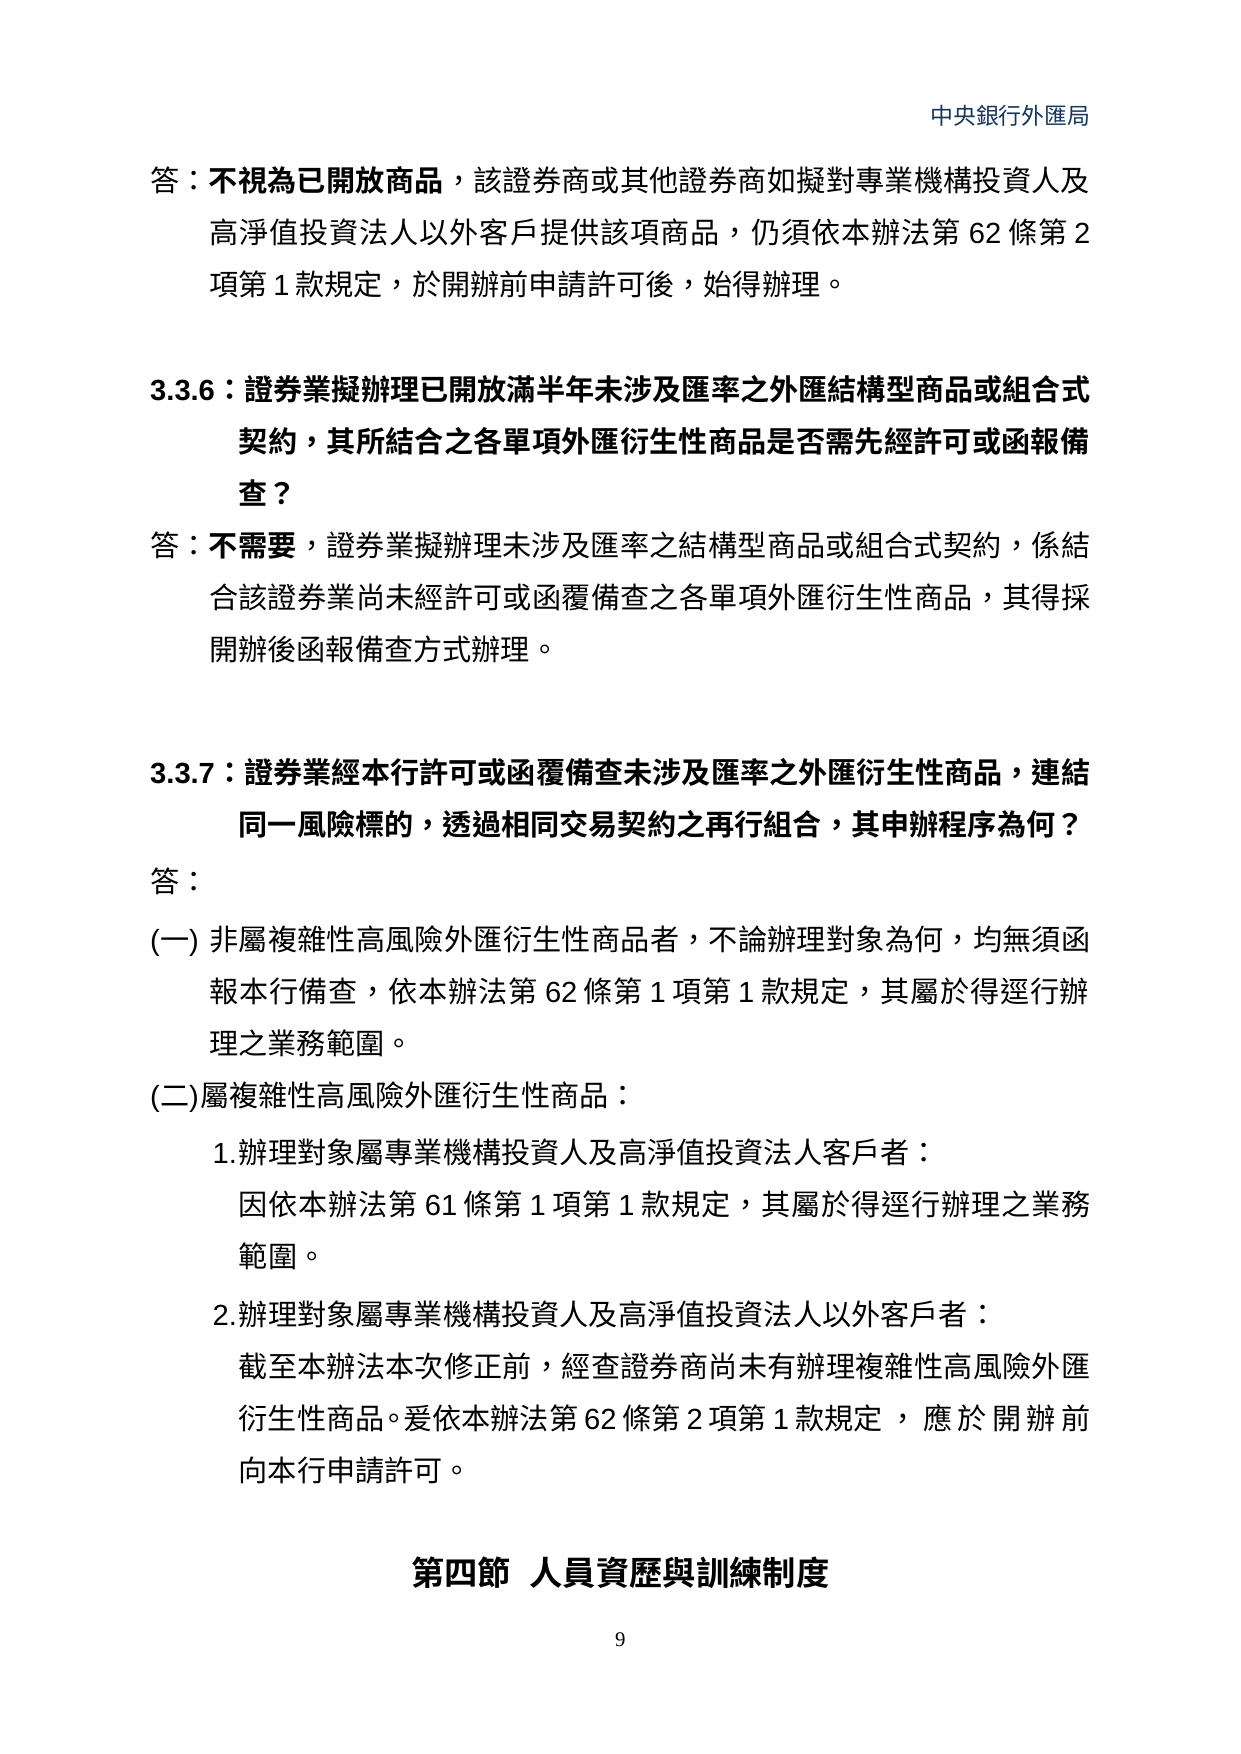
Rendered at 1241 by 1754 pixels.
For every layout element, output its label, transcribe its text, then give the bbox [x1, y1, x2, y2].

text 答：不視為已開放商品，該證券商或其他證券商如擬對專業機構投資人及高淨值投資法人以外客戶提供該項商品，仍須依本辦法第62條第2項第1款規定，於開辦前申請許可後，始得辦理。 [150, 150, 1090, 306]
list 屬複雜性高風險外匯衍生性商品： [150, 1064, 1090, 1117]
text 第四節 人員資歷與訓練制度 [150, 1544, 1090, 1596]
text 3.3.6：證券業擬辦理已開放滿半年未涉及匯率之外匯結構型商品或組合式契約，其所結合之各單項外匯衍生性商品是否需先經許可或函報備查？ [150, 358, 1090, 514]
list 非屬複雜性高風險外匯衍生性商品者，不論辦理對象為何，均無須函報本行備查，依本辦法第62條第1項第1款規定，其屬於得逕行辦理之業務範圍。 [150, 908, 1090, 1064]
text 3.3.7：證券業經本行許可或函覆備查未涉及匯率之外匯衍生性商品，連結同一風險標的，透過相同交易契約之再行組合，其申辦程序為何？ [150, 742, 1090, 846]
text 截至本辦法本次修正前，經查證券商尚未有辦理複雜性高風險外匯衍生性商品。爰依本辦法第62條第2項第1款規定 ，應於開辦前向本行申請許可。 [238, 1335, 1090, 1492]
text 答：不需要，證券業擬辦理未涉及匯率之結構型商品或組合式契約，係結合該證券業尚未經許可或函覆備查之各單項外匯衍生性商品，其得採開辦後函報備查方式辦理。 [150, 514, 1090, 671]
list 辦理對象屬專業機構投資人及高淨值投資法人客戶者： 因依本辦法第61條第1項第1款規定，其屬於得逕行辦理之業務範圍。 [212, 1122, 1090, 1278]
list 辦理對象屬專業機構投資人及高淨值投資法人以外客戶者： [212, 1283, 1090, 1335]
text 答： [150, 851, 1090, 903]
